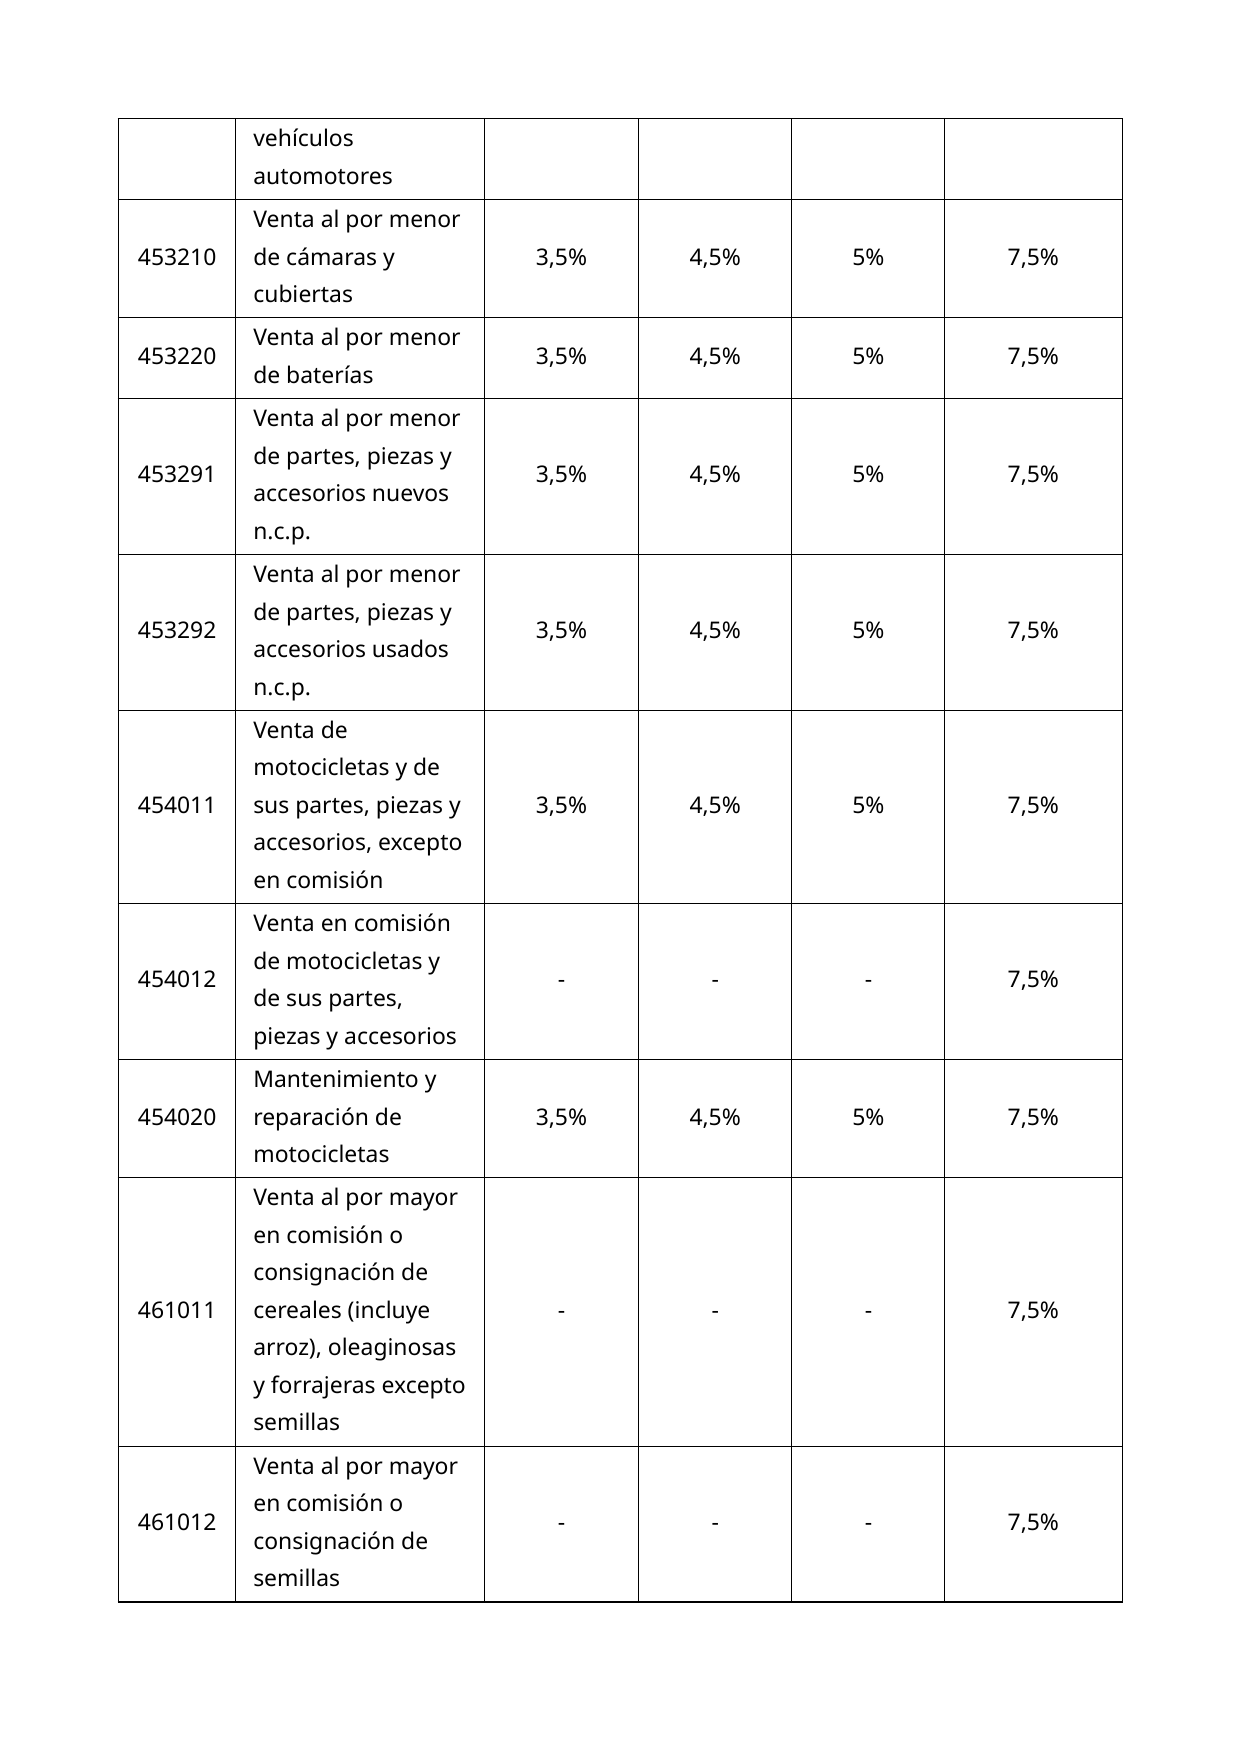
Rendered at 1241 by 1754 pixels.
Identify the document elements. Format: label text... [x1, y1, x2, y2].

table_cell 5% [792, 1060, 944, 1177]
table_cell 453210 [119, 200, 235, 317]
table_cell - [639, 904, 791, 1059]
table_cell 5% [792, 399, 944, 554]
table_cell 454020 [119, 1060, 235, 1177]
table_cell 3,5% [485, 399, 638, 554]
table_cell Venta al por mayor en comisión o consignación de cereales (incluye arroz), oleaginosas y forrajeras excepto semillas [236, 1178, 484, 1446]
table_cell 5% [792, 711, 944, 903]
table_cell [792, 119, 944, 199]
table_cell 7,5% [945, 1060, 1122, 1177]
table_cell - [792, 1178, 944, 1446]
table_cell Venta al por menor de cámaras y cubiertas [236, 200, 484, 317]
table_cell - [639, 1447, 791, 1601]
table_cell - [485, 904, 638, 1059]
table_cell 7,5% [945, 711, 1122, 903]
table_cell Venta al por menor de baterías [236, 318, 484, 398]
table_cell 7,5% [945, 555, 1122, 710]
table_cell [119, 119, 235, 199]
table_cell [945, 119, 1122, 199]
table_cell Mantenimiento y reparación de motocicletas [236, 1060, 484, 1177]
table_cell 7,5% [945, 904, 1122, 1059]
table_cell [639, 119, 791, 199]
table_cell 461012 [119, 1447, 235, 1601]
table_cell - [792, 904, 944, 1059]
table_cell vehículos automotores [236, 119, 484, 199]
table_cell 4,5% [639, 200, 791, 317]
table_cell 453292 [119, 555, 235, 710]
table_cell 453220 [119, 318, 235, 398]
table_cell - [485, 1447, 638, 1601]
table_cell 461011 [119, 1178, 235, 1446]
table_cell 4,5% [639, 711, 791, 903]
table_cell 5% [792, 200, 944, 317]
table_cell - [792, 1447, 944, 1601]
table_cell Venta al por menor de partes, piezas y accesorios usados n.c.p. [236, 555, 484, 710]
table_cell - [485, 1178, 638, 1446]
table_cell 454011 [119, 711, 235, 903]
table_cell - [639, 1178, 791, 1446]
table_cell 7,5% [945, 1178, 1122, 1446]
table_cell 5% [792, 318, 944, 398]
table_cell 4,5% [639, 318, 791, 398]
table_cell [485, 119, 638, 199]
table_cell 7,5% [945, 318, 1122, 398]
table_cell 453291 [119, 399, 235, 554]
table_cell 4,5% [639, 555, 791, 710]
table_cell 7,5% [945, 399, 1122, 554]
table_cell Venta al por menor de partes, piezas y accesorios nuevos n.c.p. [236, 399, 484, 554]
table_cell 4,5% [639, 1060, 791, 1177]
table_cell 7,5% [945, 1447, 1122, 1601]
table_cell 4,5% [639, 399, 791, 554]
table_cell 3,5% [485, 555, 638, 710]
table_cell 3,5% [485, 1060, 638, 1177]
table_cell 5% [792, 555, 944, 710]
table_cell Venta al por mayor en comisión o consignación de semillas [236, 1447, 484, 1601]
table_cell Venta de motocicletas y de sus partes, piezas y accesorios, excepto en comisión [236, 711, 484, 903]
table_cell 3,5% [485, 711, 638, 903]
table_cell 7,5% [945, 200, 1122, 317]
table_cell 3,5% [485, 200, 638, 317]
table_cell 3,5% [485, 318, 638, 398]
table_cell Venta en comisión de motocicletas y de sus partes, piezas y accesorios [236, 904, 484, 1059]
table_cell 454012 [119, 904, 235, 1059]
